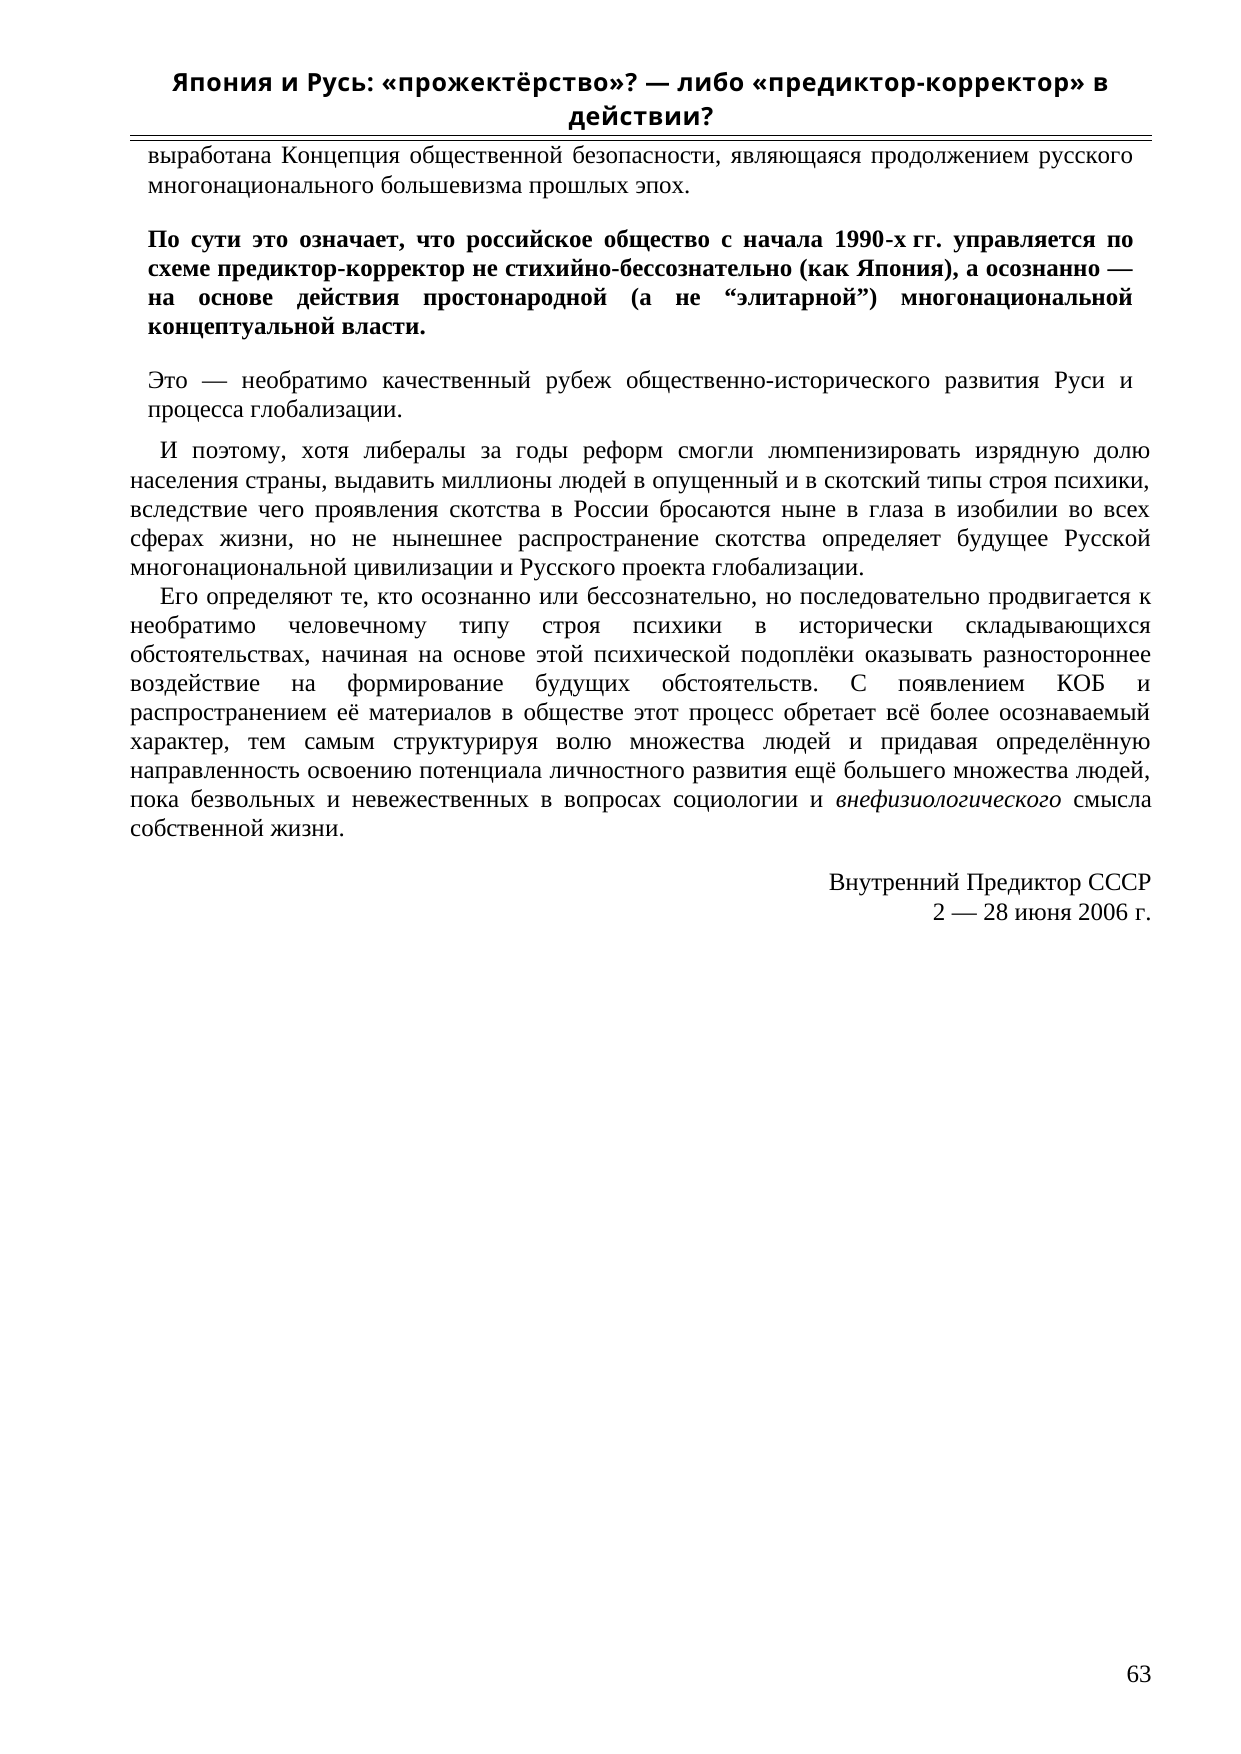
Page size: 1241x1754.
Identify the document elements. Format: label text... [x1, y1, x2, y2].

text выработана Концепция общественной безопасности, являющаяся продолжением русского многонационального большевизма прошлых эпох. [148, 141, 1134, 198]
text По сути это означает, что российское общество с начала 1990‑х гг. управляется по схеме предиктор-корректор не стихийно-бессознательно (как Япония), а осознанно — на основе действия простонародной (а не “элитарной”) многонациональной концептуальной власти. [148, 223, 1134, 340]
text Это — необратимо качественный рубеж общественно-исторического развития Руси и процесса глобализации. [148, 365, 1134, 423]
text Внутренний Предиктор СССР 2 — 28 июня 2006 г. [130, 867, 1152, 925]
text Его определяют те, кто осознанно или бессознательно, но последовательно продвигается к необратимо человечному типу строя психики в исторически складывающихся обстоятельствах, начиная на основе этой психической подоплёки оказывать разностороннее воздействие на формирование будущих обстоятельств. С появлением КОБ и распространением её материалов в обществе этот процесс обретает всё более осознаваемый характер, тем самым структурируя волю множества людей и придавая определённую направленность освоению потенциала личностного развития ещё большего множества людей, пока безвольных и невежественных в вопросах социологии и внефизиологического смысла собственной жизни. [130, 581, 1152, 842]
text И поэтому, хотя либералы за годы реформ смогли люмпенизировать изрядную долю населения страны, выдавить миллионы людей в опущенный и в скотский типы строя психики, вследствие чего проявления скотства в России бросаются ныне в глаза в изобилии во всех сферах жизни, но не нынешнее распространение скотства определяет будущее Русской многонациональной цивилизации и Русского проекта глобализации. [130, 435, 1152, 581]
